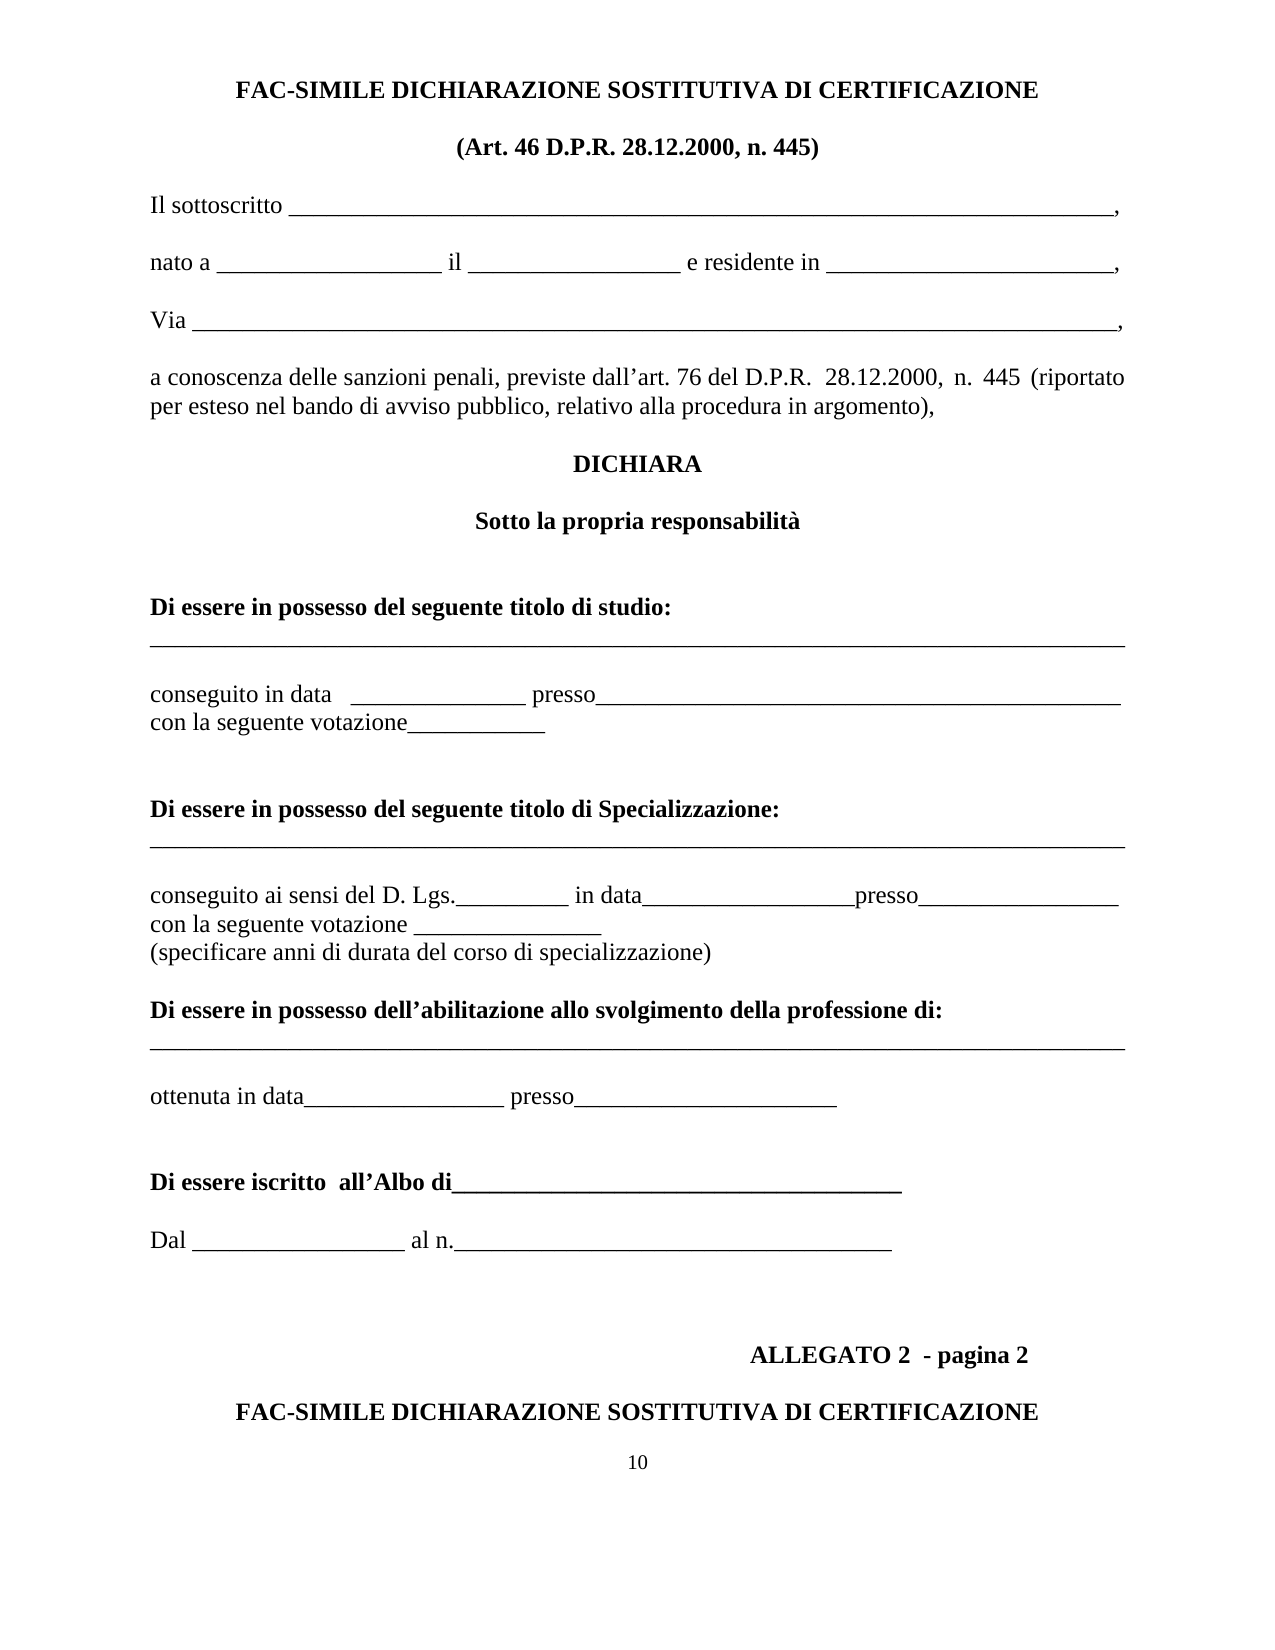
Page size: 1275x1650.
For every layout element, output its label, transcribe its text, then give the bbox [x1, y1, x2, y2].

text ALLEGATO 2 - pagina 2 [150, 1340, 1125, 1369]
text Di essere in possesso del seguente titolo di studio: [150, 592, 1125, 621]
subtitle DICHIARA [150, 449, 1125, 477]
text nato a __________________ il _________________ e residente in _______________________, [150, 247, 1125, 276]
text Dal _________________ al n.___________________________________ [150, 1225, 1125, 1254]
text Via __________________________________________________________________________, [150, 305, 1125, 334]
text (specificare anni di durata del corso di specializzazione) [150, 937, 1125, 966]
text Di essere in possesso dell’abilitazione allo svolgimento della professione di: [150, 995, 1125, 1024]
text con la seguente votazione _______________ [150, 909, 1125, 937]
text a conoscenza delle sanzioni penali, previste dall’art. 76 del D.P.R. 28.12.2000, n. 445 (riportato per esteso nel bando di avviso pubblico, relativo alla procedura in argomento), [150, 362, 1125, 420]
text FAC-SIMILE DICHIARAZIONE SOSTITUTIVA DI CERTIFICAZIONE [150, 75, 1125, 104]
text conseguito ai sensi del D. Lgs._________ in data_________________presso________________ [150, 880, 1125, 909]
text conseguito in data ______________ presso__________________________________________ con la seguente votazione___________ [150, 679, 1125, 736]
text ______________________________________________________________________________ [150, 621, 1125, 646]
text FAC-SIMILE DICHIARAZIONE SOSTITUTIVA DI CERTIFICAZIONE [150, 1397, 1125, 1426]
subtitle Di essere iscritto all’Albo di____________________________________ [150, 1167, 1125, 1196]
text ______________________________________________________________________________ [150, 1024, 1125, 1049]
text (Art. 46 D.P.R. 28.12.2000, n. 445) [150, 132, 1125, 161]
text Il sottoscritto __________________________________________________________________, [150, 190, 1125, 219]
text ______________________________________________________________________________ [150, 822, 1125, 847]
text Sotto la propria responsabilità [150, 506, 1125, 535]
text ottenuta in data________________ presso_____________________ [150, 1081, 1125, 1110]
text Di essere in possesso del seguente titolo di Specializzazione: [150, 794, 1125, 822]
